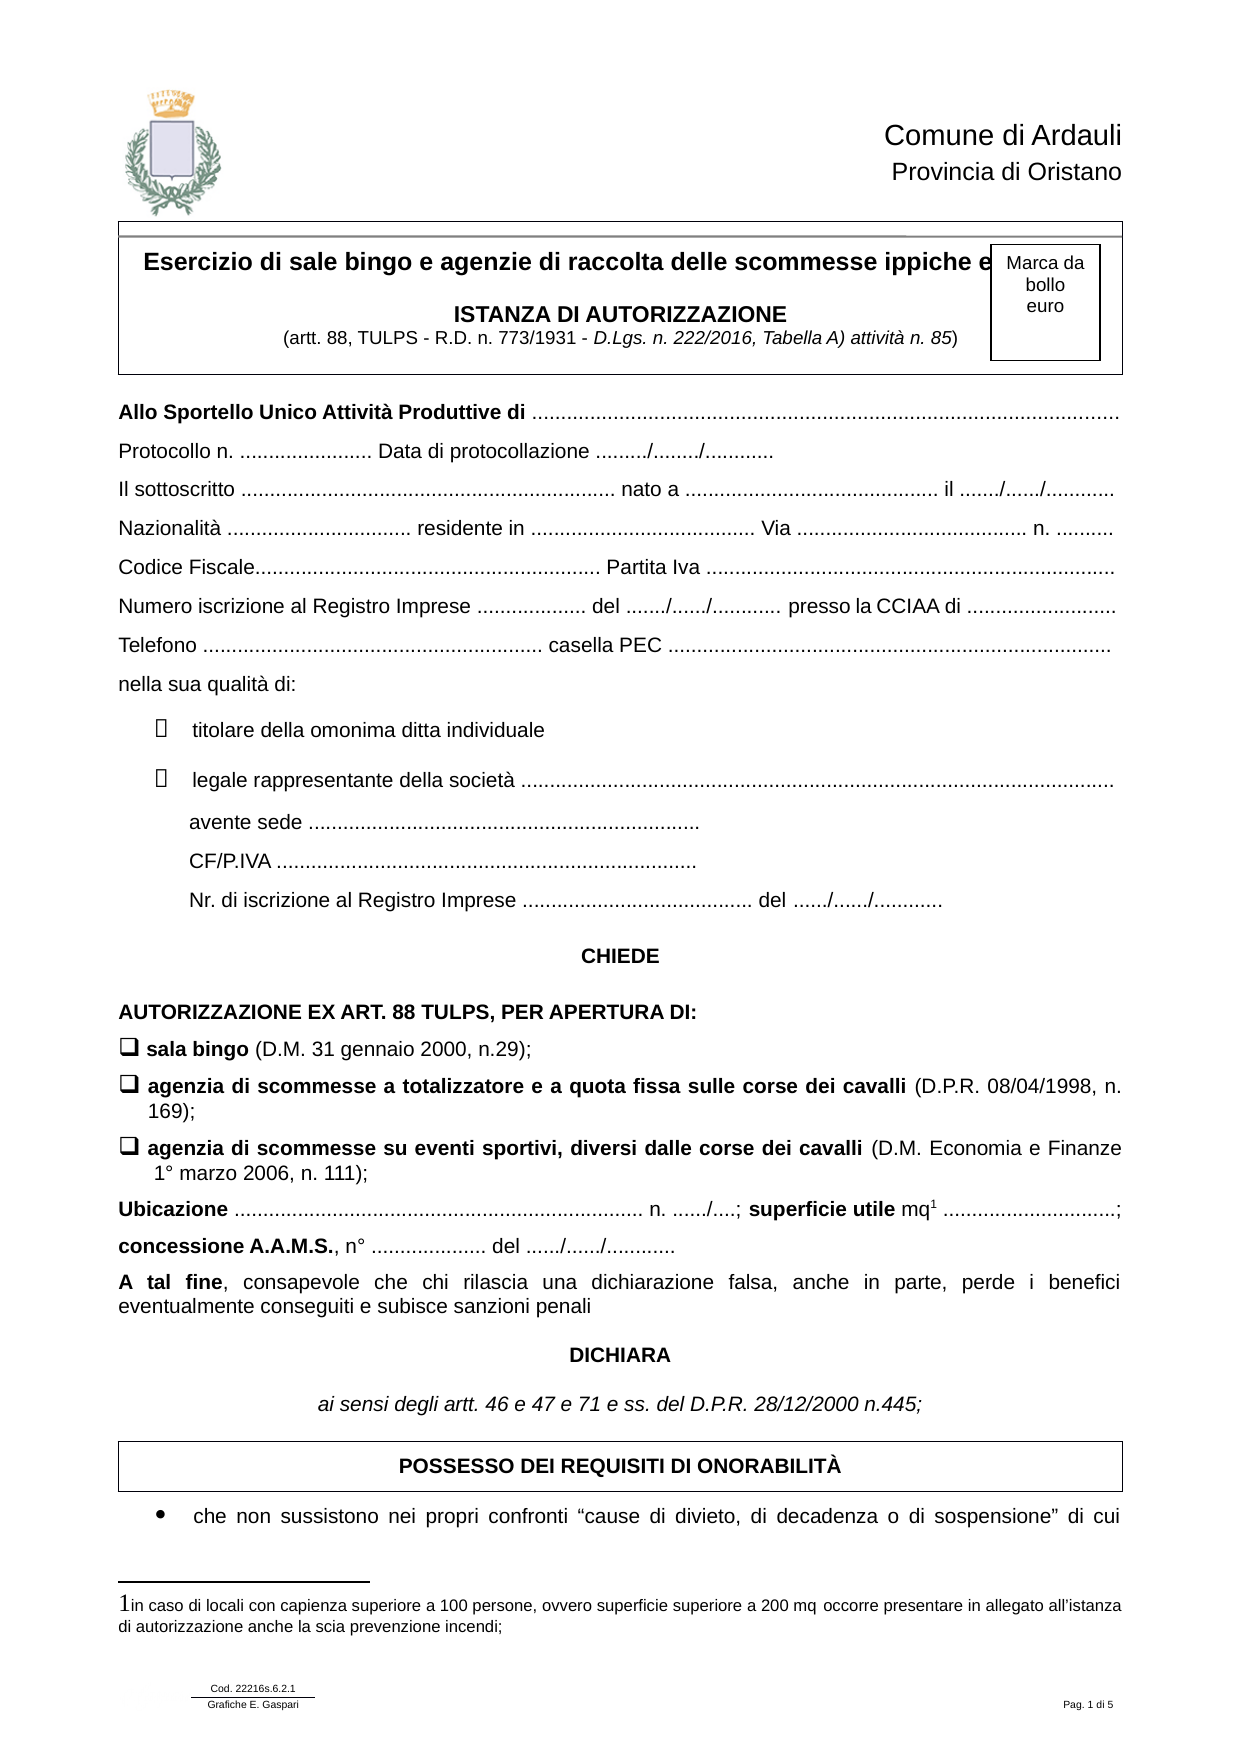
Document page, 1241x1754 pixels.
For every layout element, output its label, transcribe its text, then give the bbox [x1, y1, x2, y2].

text CF/P.IVA ......................................................................... [189, 849, 1122, 873]
text A tal fine, consapevole che chi rilascia una dichiarazione falsa, anche in parte, perde i benefici eventualmente conseguiti e subisce sanzioni penali [118, 1270, 1122, 1318]
text in caso di locali con capienza superiore a 100 persone, ovvero superficie superiore a 200 mq occorre presentare in allegato all’istanza di autorizzazione anche la scia prevenzione incendi; [118, 1588, 1122, 1636]
text ai sensi degli artt. 46 e 47 e 71 e ss. del D.P.R. 28/12/2000 n.445; [118, 1392, 1122, 1416]
text concessione A.A.M.S., n° .................... del ....../....../............ [118, 1233, 1122, 1257]
text Ubicazione ....................................................................... n. ....../....; superficie utile mq ..............................; [118, 1197, 1122, 1221]
text Allo Sportello Unico Attività Produttive di [118, 399, 1122, 423]
text Protocollo n. ....................... Data di protocollazione ........./......../............ [118, 438, 1122, 462]
text Il sottoscritto ................................................................. nato a ............................................ il ......./....../............ [118, 477, 1122, 501]
list che non sussistono nei propri confronti “cause di divieto, di decadenza o di sospensione” di cui [156, 1504, 1122, 1529]
table_header Esercizio di sale bingo e agenzie di raccolta delle scommesse ippiche e sportive ISTANZA DI AUTORIZZAZIONE (artt. 88, TULPS - R.D. n. 773/1931 - D.Lgs. n. 222/2016, Tabella A) attività n. 85) [119, 238, 1122, 373]
text nella sua qualità di: [118, 672, 1122, 696]
text  agenzia di scommesse a totalizzatore e a quota fissa sulle corse dei cavalli (D.P.R. 08/04/1998, n. 169); [118, 1074, 1122, 1123]
text  legale rappresentante della società ....................................................................................................... [153, 760, 1122, 794]
text Provincia di Oristano [224, 157, 1122, 185]
picture [122, 87, 224, 219]
text AUTORIZZAZIONE EX ART. 88 TULPS, PER APERTURA DI: [118, 1000, 1122, 1024]
text Comune di Ardauli [224, 118, 1122, 152]
text  titolare della omonima ditta individuale [153, 710, 1122, 744]
text  sala bingo (D.M. 31 gennaio 2000, n.29); [118, 1037, 1122, 1062]
text Codice Fiscale............................................................ Partita Iva ....................................................................... [118, 555, 1122, 579]
text  agenzia di scommesse su eventi sportivi, diversi dalle corse dei cavalli (D.M. Economia e Finanze 1° marzo 2006, n. 111); [118, 1136, 1122, 1184]
table_header [119, 222, 1122, 235]
text Telefono ........................................................... casella PEC ............................................................................. [118, 633, 1122, 657]
text CHIEDE [118, 944, 1122, 968]
table_header POSSESSO DEI REQUISITI DI ONORABILITÀ [119, 1442, 1122, 1491]
text Numero iscrizione al Registro Imprese ................... del ......./....../............ presso la CCIAA di .......................... [118, 594, 1122, 618]
text DICHIARA [118, 1343, 1122, 1367]
text Nr. di iscrizione al Registro Imprese ........................................ del ....../....../............ [189, 888, 1122, 912]
text avente sede .................................................................... [189, 810, 1122, 834]
text Nazionalità ................................ residente in ....................................... Via ........................................ n. .......... [118, 516, 1122, 540]
